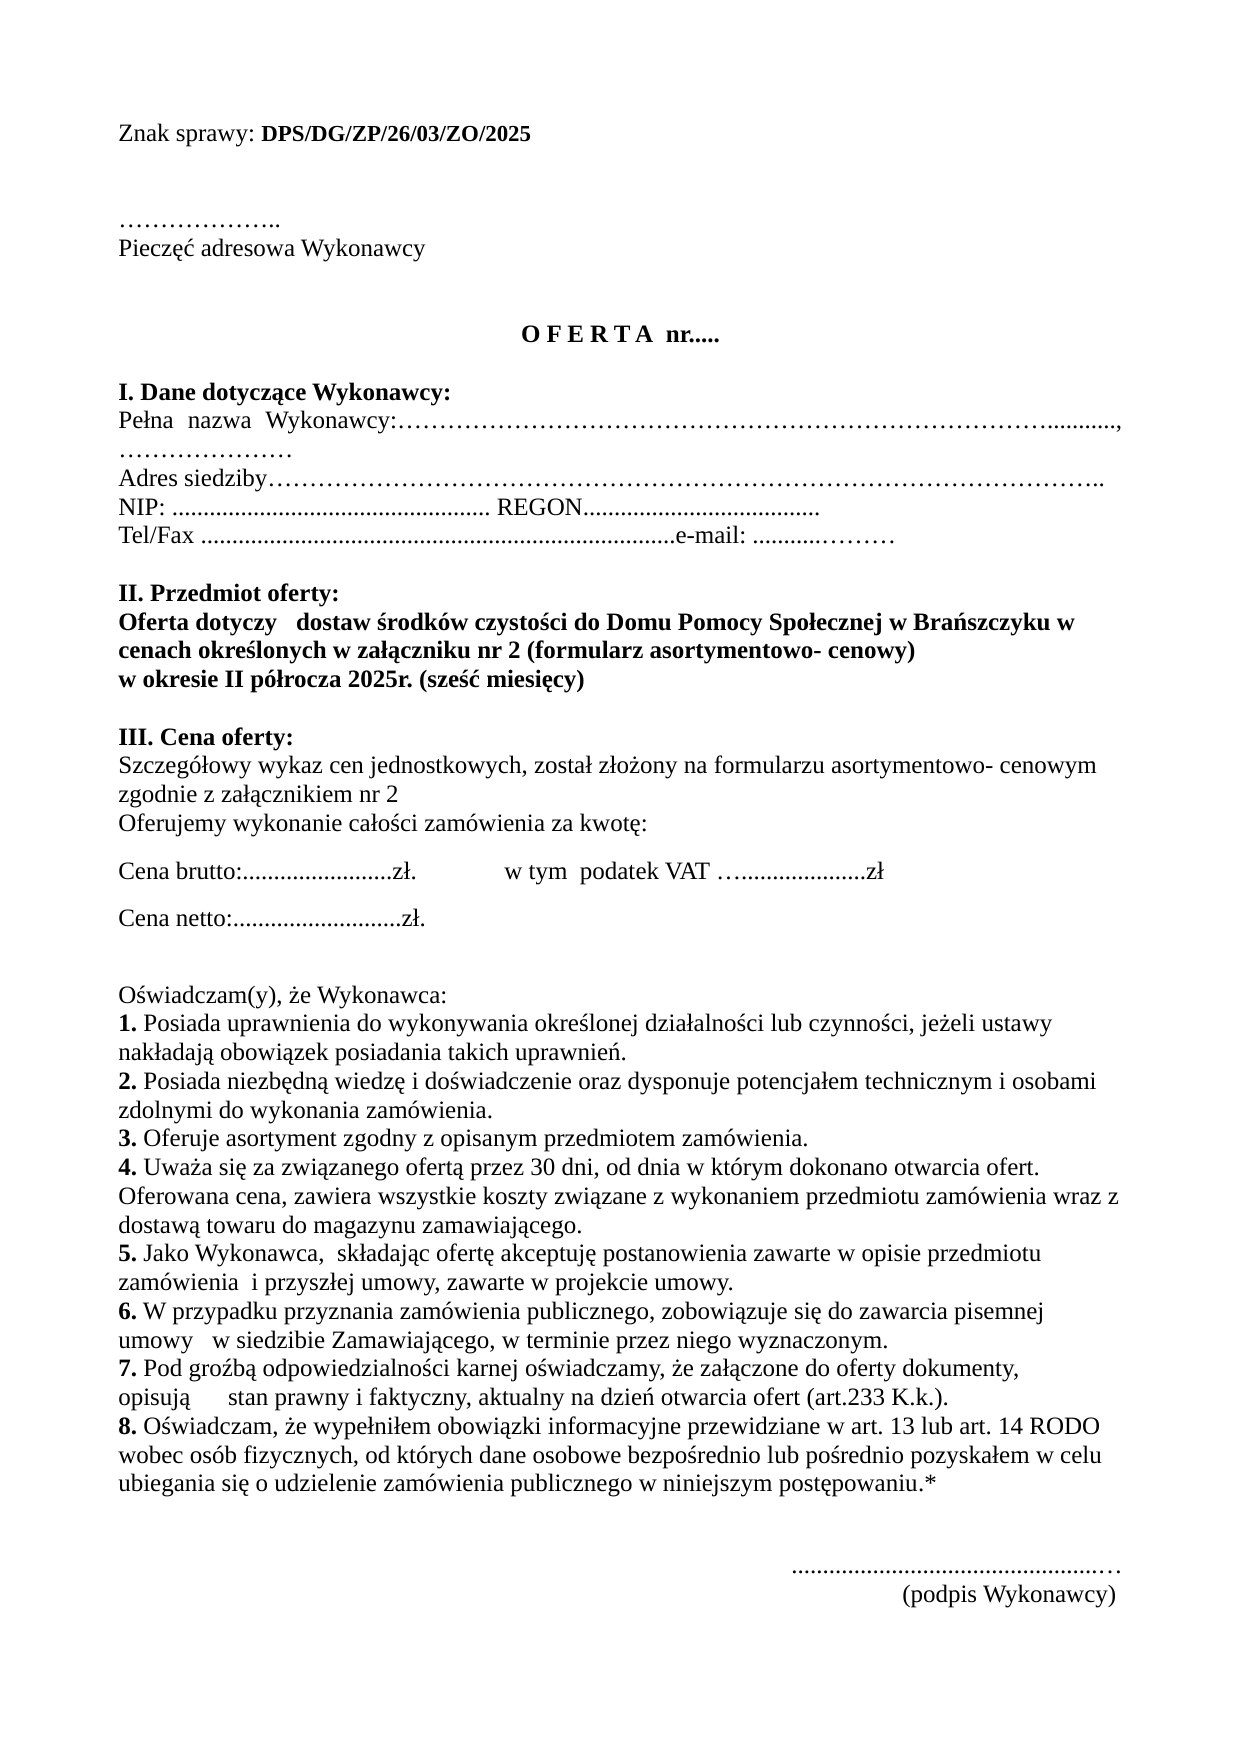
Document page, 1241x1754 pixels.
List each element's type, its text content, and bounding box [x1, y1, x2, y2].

text O F E R T A nr..... [118, 319, 1122, 348]
text 5. Jako Wykonawca, składając ofertę akceptuję postanowienia zawarte w opisie przedmiotu zamówienia i przyszłej umowy, zawarte w projekcie umowy. [118, 1238, 1122, 1296]
text 3. Oferuje asortyment zgodny z opisanym przedmiotem zamówienia. [118, 1123, 1122, 1152]
text II. Przedmiot oferty: [118, 578, 1122, 607]
text 6. W przypadku przyznania zamówienia publicznego, zobowiązuje się do zawarcia pisemnej umowy w siedzibie Zamawiającego, w terminie przez niego wyznaczonym. [118, 1296, 1122, 1353]
text Znak sprawy: DPS/DG/ZP/26/03/ZO/2025 [118, 118, 1122, 147]
text Oferujemy wykonanie całości zamówienia za kwotę: [118, 808, 1122, 837]
text Oferta dotyczy dostaw środków czystości do Domu Pomocy Społecznej w Brańszczyku w cenach określonych w załączniku nr 2 (formularz asortymentowo- cenowy) w okresie II półrocza 2025r. (sześć miesięcy) [118, 607, 1122, 693]
text 4. Uważa się za związanego ofertą przez 30 dni, od dnia w którym dokonano otwarcia ofert. Oferowana cena, zawiera wszystkie koszty związane z wykonaniem przedmiotu zamówienia wraz z dostawą towaru do magazynu zamawiającego. [118, 1152, 1122, 1238]
text ……………….. [118, 204, 1122, 233]
text Cena netto:...........................zł. [118, 903, 1122, 932]
text Oświadczam(y), że Wykonawca: [118, 980, 1122, 1008]
text Adres siedziby……………………………………………………………………………………….. [118, 463, 1122, 492]
text I. Dane dotyczące Wykonawcy: [118, 377, 1122, 406]
text 8. Oświadczam, że wypełniłem obowiązki informacyjne przewidziane w art. 13 lub art. 14 RODO wobec osób fizycznych, od których dane osobowe bezpośrednio lub pośrednio pozyskałem w celu ubiegania się o udzielenie zamówienia publicznego w niniejszym postępowaniu.* [118, 1411, 1122, 1497]
text 2. Posiada niezbędną wiedzę i doświadczenie oraz dysponuje potencjałem technicznym i osobami zdolnymi do wykonania zamówienia. [118, 1066, 1122, 1123]
text Pełna nazwa Wykonawcy:……………………………………………………………………...........,………………… [118, 406, 1122, 463]
text 1. Posiada uprawnienia do wykonywania określonej działalności lub czynności, jeżeli ustawy nakładają obowiązek posiadania takich uprawnień. [118, 1008, 1122, 1066]
text (podpis Wykonawcy) [118, 1579, 1122, 1607]
text III. Cena oferty: [118, 722, 1122, 751]
text NIP: ................................................... REGON...................................... [118, 492, 1122, 521]
text Szczegółowy wykaz cen jednostkowych, został złożony na formularzu asortymentowo- cenowym zgodnie z załącznikiem nr 2 [118, 751, 1122, 808]
text Pieczęć adresowa Wykonawcy [118, 233, 1122, 262]
text Tel/Fax ............................................................................e-mail: ...........……… [118, 521, 1122, 549]
text 7. Pod groźbą odpowiedzialności karnej oświadczamy, że załączone do oferty dokumenty, opisują stan prawny i faktyczny, aktualny na dzień otwarcia ofert (art.233 K.k.). [118, 1353, 1122, 1411]
text .................................................… [118, 1550, 1122, 1579]
text Cena brutto:........................zł. w tym podatek VAT …....................zł [118, 856, 1122, 884]
